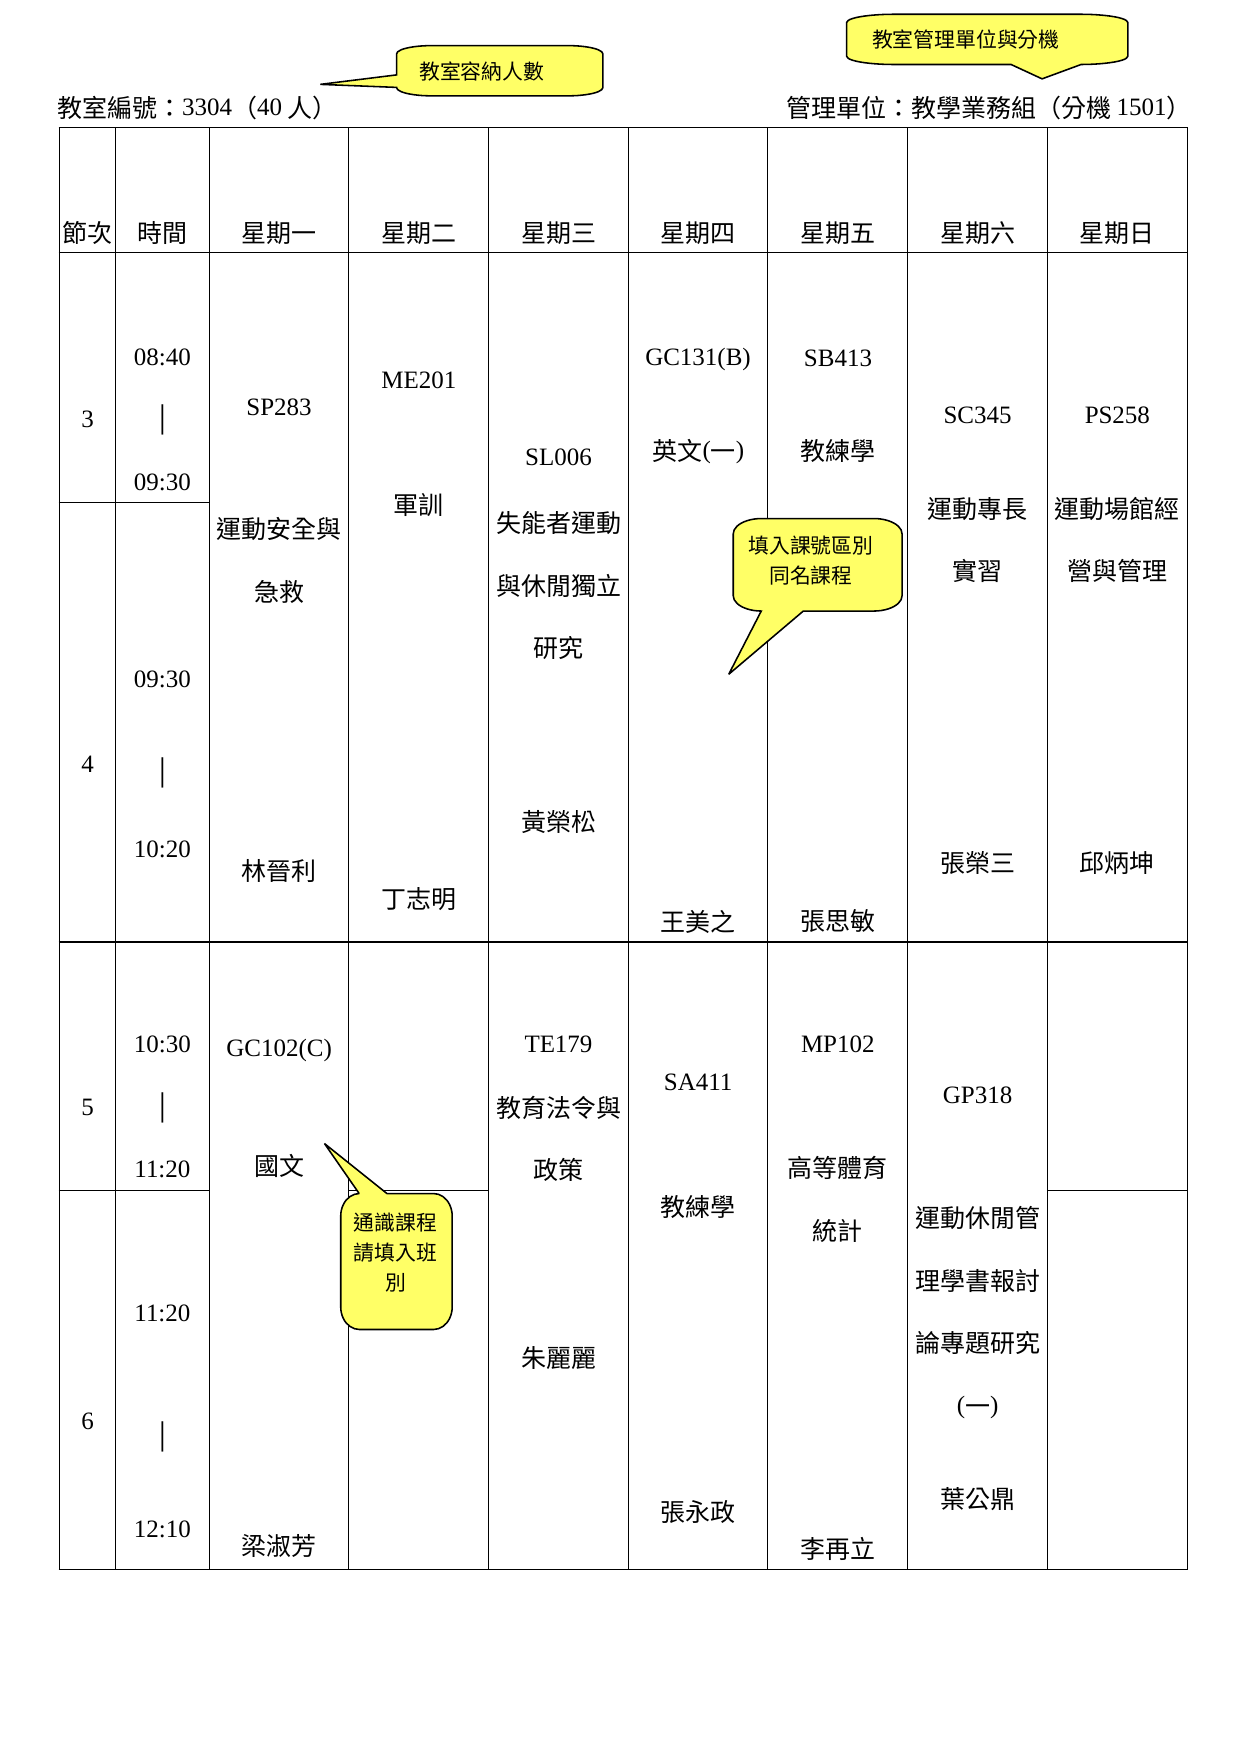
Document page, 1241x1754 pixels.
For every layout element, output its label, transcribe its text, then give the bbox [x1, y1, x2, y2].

table_cell [1048, 1191, 1187, 1569]
table_cell GP318 運動休閒管理學書報討論專題研究(一) 葉公鼎 [908, 943, 1047, 1569]
table_cell SB413 教練學 張思敏 [768, 253, 907, 941]
table_cell SA411 教練學 張永政 [629, 943, 767, 1569]
table_cell [1048, 943, 1187, 1189]
table_cell 星期三 [489, 128, 628, 252]
table_cell 星期二 [349, 128, 488, 252]
table_cell 5 [60, 943, 115, 1189]
table_cell 11:20 │ 12:10 [116, 1191, 209, 1569]
table_cell 08:40 │ 09:30 [116, 253, 209, 502]
table_cell 09:30 │ 10:20 [116, 503, 209, 941]
table_cell SL006 失能者運動與休閒獨立研究 黃榮松 [489, 253, 628, 941]
table_cell [349, 1191, 488, 1569]
table_cell PS258 運動場館經營與管理 邱炳坤 [1048, 253, 1187, 941]
table_cell MP102 高等體育 統計 李再立 [768, 943, 907, 1569]
table_cell 星期六 [908, 128, 1047, 252]
table_cell ME201 軍訓 丁志明 [349, 253, 488, 941]
table_cell GC102(C) 國文 梁淑芳 [210, 943, 348, 1569]
table_cell 星期日 [1048, 128, 1187, 252]
table_header 教室編號：3304（40人） [59, 65, 623, 127]
table_cell 星期四 [629, 128, 767, 252]
table_cell SC345 運動專長 實習 張榮三 [908, 253, 1047, 941]
table_cell GC131(B) 英文(一) 王美之 [629, 253, 767, 941]
table_cell TE179 教育法令與政策 朱麗麗 [489, 943, 628, 1569]
table_cell 4 [60, 503, 115, 941]
table_cell 6 [60, 1191, 115, 1569]
table_cell 3 [60, 253, 115, 502]
table_cell 節次 [60, 128, 115, 252]
table_cell [349, 943, 488, 1189]
table_cell 星期五 [768, 128, 907, 252]
table_cell SP283 運動安全與急救 林晉利 [210, 253, 348, 941]
table_cell 時間 [116, 128, 209, 252]
table_cell 星期一 [210, 128, 348, 252]
table_header 管理單位：教學業務組（分機1501） [623, 65, 1187, 127]
table_cell 10:30 │ 11:20 [116, 943, 209, 1189]
